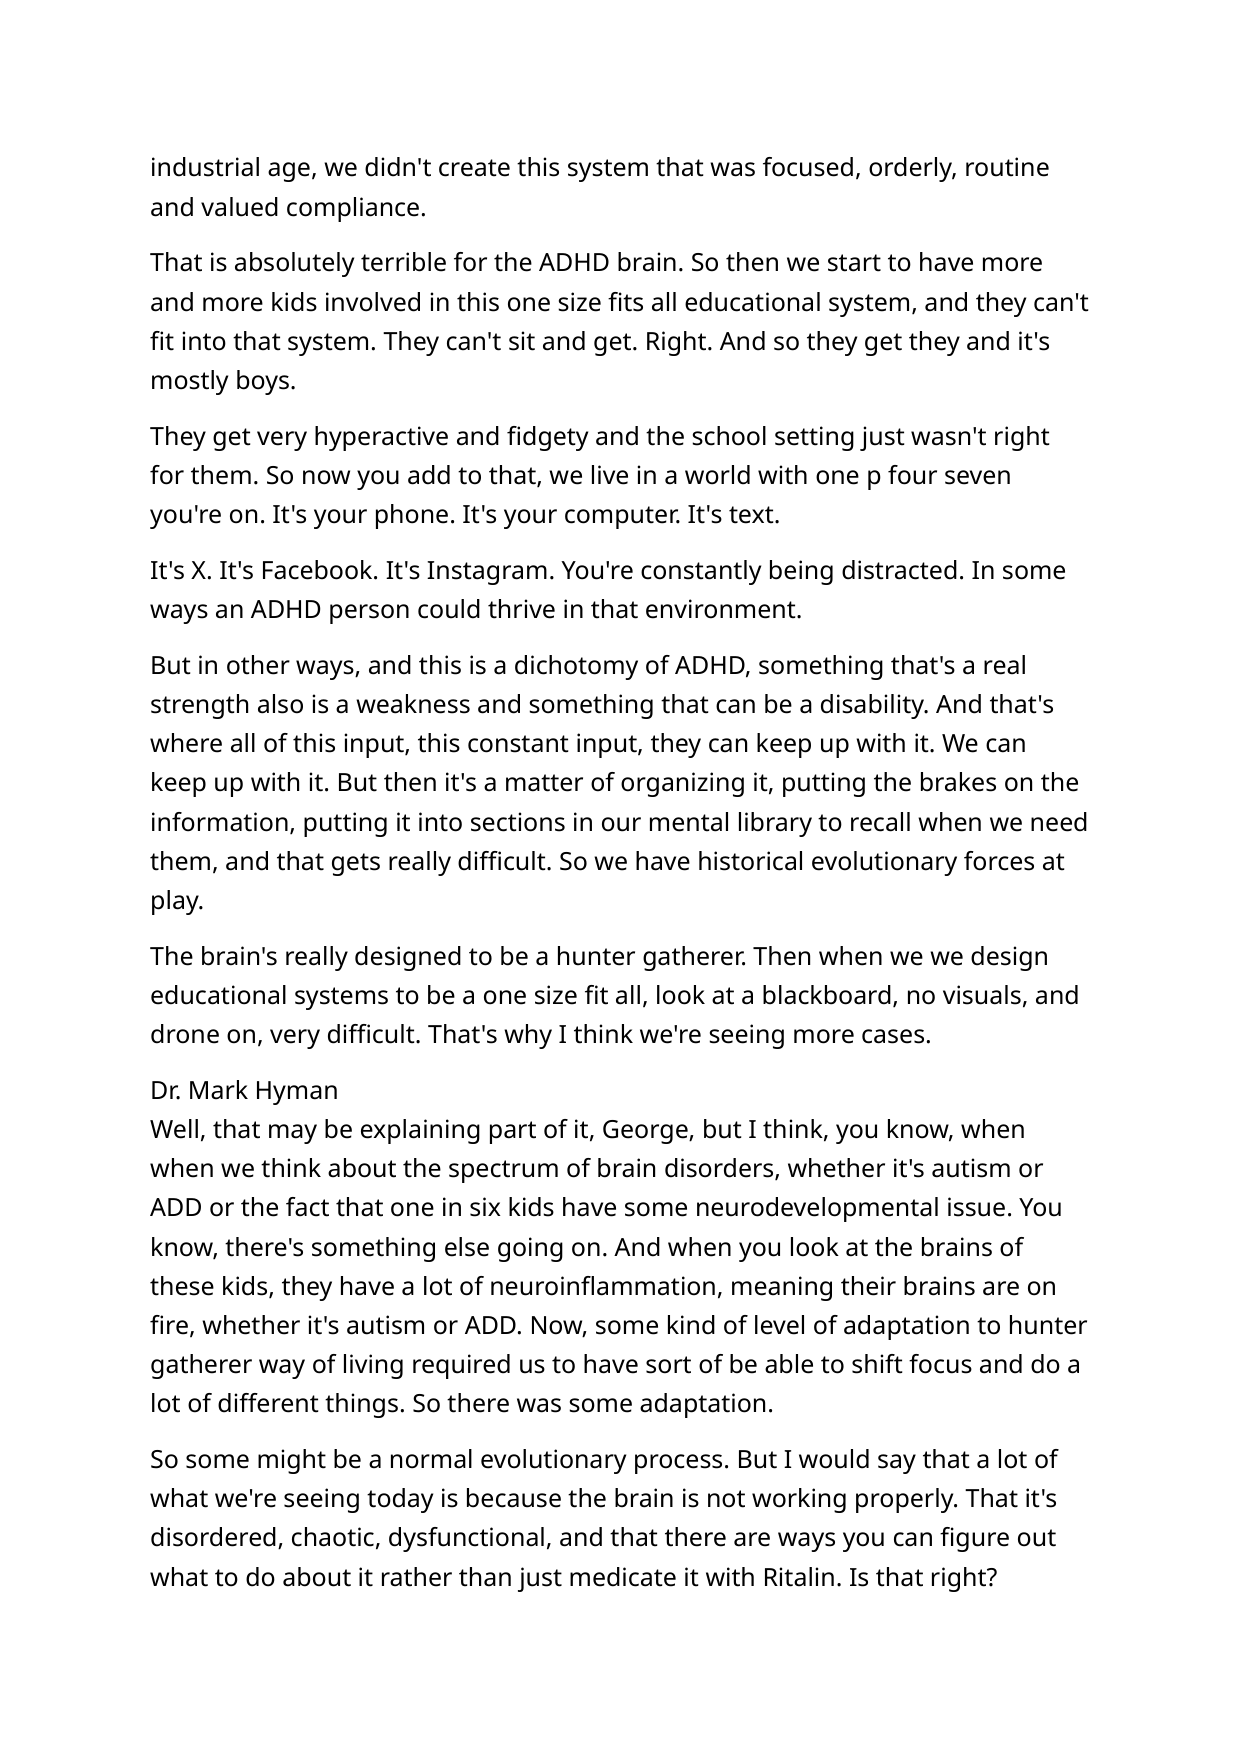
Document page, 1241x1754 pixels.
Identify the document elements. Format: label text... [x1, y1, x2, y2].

text So some might be a normal evolutionary process. But I would say that a lot of what we're seeing today is because the brain is not working properly. That it's disordered, chaotic, dysfunctional, and that there are ways you can figure out what to do about it rather than just medicate it with Ritalin. Is that right? [150, 1442, 1090, 1593]
text But in other ways, and this is a dichotomy of ADHD, something that's a real strength also is a weakness and something that can be a disability. And that's where all of this input, this constant input, they can keep up with it. We can keep up with it. But then it's a matter of organizing it, putting the brakes on the information, putting it into sections in our mental library to recall when we need them, and that gets really difficult. So we have historical evolutionary forces at play. [150, 647, 1090, 917]
text The brain's really designed to be a hunter gatherer. Then when we we design educational systems to be a one size fit all, look at a blackboard, no visuals, and drone on, very difficult. That's why I think we're seeing more cases. [150, 938, 1090, 1051]
text industrial age, we didn't create this system that was focused, orderly, routine and valued compliance. [150, 150, 1090, 223]
text They get very hyperactive and fidgety and the school setting just wasn't right for them. So now you add to that, we live in a world with one p four seven you're on. It's your phone. It's your computer. It's text. [150, 418, 1090, 531]
text Dr. Mark Hyman Well, that may be explaining part of it, George, but I think, you know, when when we think about the spectrum of brain disorders, whether it's autism or ADD or the fact that one in six kids have some neurodevelopmental issue. You know, there's something else going on. And when you look at the brains of these kids, they have a lot of neuroinflammation, meaning their brains are on fire, whether it's autism or ADD. Now, some kind of level of adaptation to hunter gatherer way of living required us to have sort of be able to shift focus and do a lot of different things. So there was some adaptation. [150, 1072, 1090, 1420]
text That is absolutely terrible for the ADHD brain. So then we start to have more and more kids involved in this one size fits all educational system, and they can't fit into that system. They can't sit and get. Right. And so they get they and it's mostly boys. [150, 245, 1090, 397]
text It's X. It's Facebook. It's Instagram. You're constantly being distracted. In some ways an ADHD person could thrive in that environment. [150, 552, 1090, 626]
